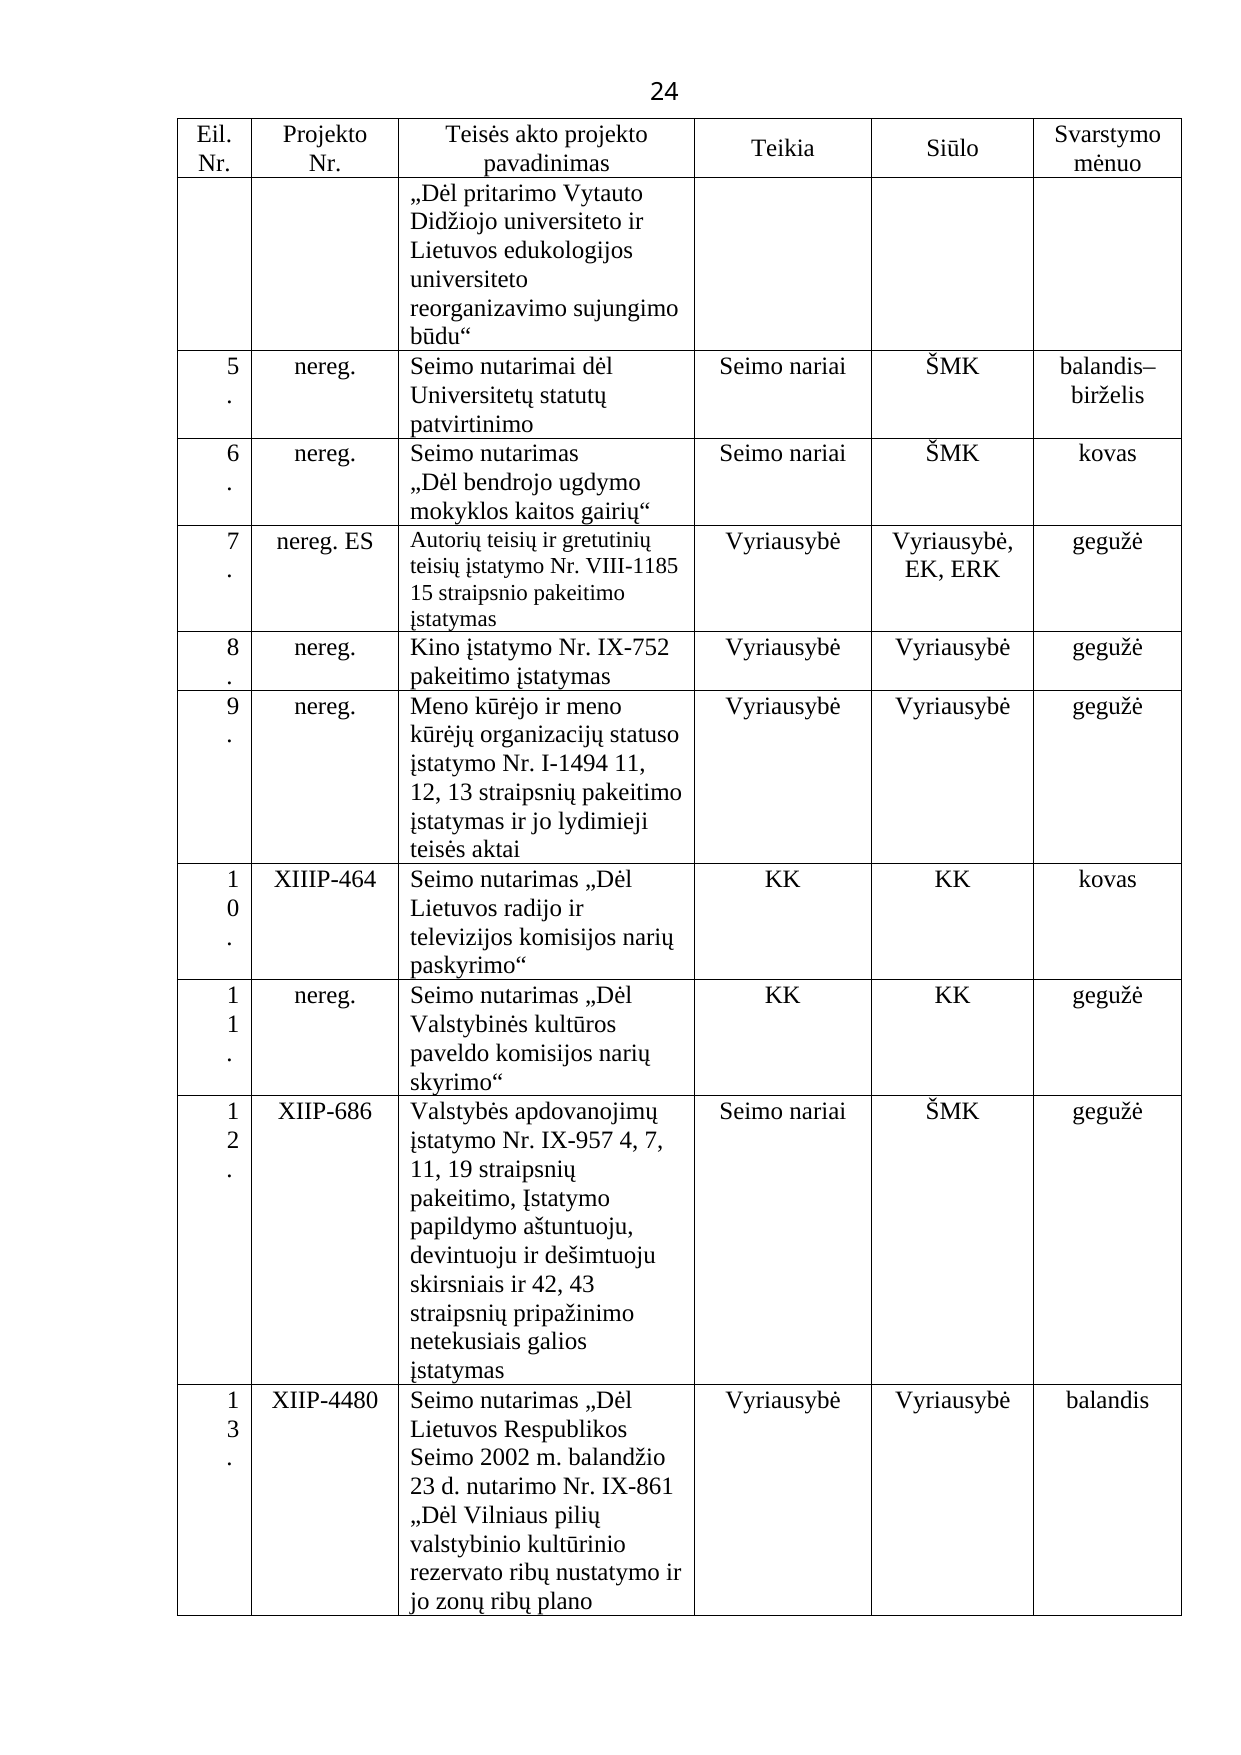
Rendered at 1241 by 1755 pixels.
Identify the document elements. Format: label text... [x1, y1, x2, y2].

table_cell KK [695, 980, 871, 1095]
table_cell gegužė [1034, 691, 1181, 863]
table_cell Seimo nariai [695, 1096, 871, 1384]
table_cell Kino įstatymo Nr. IX-752 pakeitimo įstatymas [399, 632, 694, 690]
table_cell [872, 178, 1033, 350]
table_header Svarstymo mėnuo [1034, 119, 1181, 177]
table_cell kovas [1034, 439, 1181, 525]
table_cell balandis [1034, 1385, 1181, 1615]
table_cell Autorių teisių ir gretutinių teisių įstatymo Nr. VIII-1185 15 straipsnio pakeitimo įstatymas [399, 526, 694, 631]
table_cell [178, 1096, 251, 1384]
table_cell nereg. [252, 351, 398, 437]
table_cell XIIP-4480 [252, 1385, 398, 1615]
table_cell Seimo nutarimas „Dėl bendrojo ugdymo mokyklos kaitos gairių“ [399, 439, 694, 525]
table_cell ŠMK [872, 1096, 1033, 1384]
table_cell [178, 632, 251, 690]
table_cell Vyriausybė [872, 632, 1033, 690]
table_cell Vyriausybė [695, 691, 871, 863]
table_cell XIIIP-464 [252, 864, 398, 979]
table_header Teisės akto projekto pavadinimas [399, 119, 694, 177]
table_header Teikia [695, 119, 871, 177]
table_cell ŠMK [872, 351, 1033, 437]
table_cell kovas [1034, 864, 1181, 979]
table_cell [178, 351, 251, 437]
table_cell XIIP-686 [252, 1096, 398, 1384]
table_cell gegužė [1034, 980, 1181, 1095]
table_cell gegužė [1034, 526, 1181, 631]
table_cell Seimo nutarimas „Dėl Lietuvos radijo ir televizijos komisijos narių paskyrimo“ [399, 864, 694, 979]
table_cell nereg. [252, 632, 398, 690]
table_cell KK [695, 864, 871, 979]
table_cell Meno kūrėjo ir meno kūrėjų organizacijų statuso įstatymo Nr. I-1494 11, 12, 13 straipsnių pakeitimo įstatymas ir jo lydimieji teisės aktai [399, 691, 694, 863]
table_cell balandis– birželis [1034, 351, 1181, 437]
table_header Siūlo [872, 119, 1033, 177]
table_cell Vyriausybė [872, 1385, 1033, 1615]
table_cell [178, 439, 251, 525]
table_cell Vyriausybė [872, 691, 1033, 863]
table_cell KK [872, 980, 1033, 1095]
table_cell KK [872, 864, 1033, 979]
table_cell [178, 864, 251, 979]
table_cell [695, 178, 871, 350]
table_cell Seimo nariai [695, 351, 871, 437]
table_cell [252, 178, 398, 350]
table_cell Seimo nariai [695, 439, 871, 525]
table_cell [178, 691, 251, 863]
table_cell Seimo nutarimas „Dėl Lietuvos Respublikos Seimo 2002 m. balandžio 23 d. nutarimo Nr. IX-861 „Dėl Vilniaus pilių valstybinio kultūrinio rezervato ribų nustatymo ir jo zonų ribų plano [399, 1385, 694, 1615]
table_header Projekto Nr. [252, 119, 398, 177]
table_cell nereg. ES [252, 526, 398, 631]
table_cell [178, 1385, 251, 1615]
table_cell ŠMK [872, 439, 1033, 525]
table_cell nereg. [252, 439, 398, 525]
table_cell Vyriausybė [695, 632, 871, 690]
table_cell Seimo nutarimas „Dėl Valstybinės kultūros paveldo komisijos narių skyrimo“ [399, 980, 694, 1095]
table_cell gegužė [1034, 1096, 1181, 1384]
table_cell Vyriausybė [695, 1385, 871, 1615]
table_cell Vyriausybė, EK, ERK [872, 526, 1033, 631]
table_cell Valstybės apdovanojimų įstatymo Nr. IX-957 4, 7, 11, 19 straipsnių pakeitimo, Įstatymo papildymo aštuntuoju, devintuoju ir dešimtuoju skirsniais ir 42, 43 straipsnių pripažinimo netekusiais galios įstatymas [399, 1096, 694, 1384]
table_cell Vyriausybė [695, 526, 871, 631]
table_cell [178, 980, 251, 1095]
table_cell Seimo nutarimai dėl Universitetų statutų patvirtinimo [399, 351, 694, 437]
table_cell gegužė [1034, 632, 1181, 690]
table_header Eil. Nr. [178, 119, 251, 177]
table_cell [1034, 178, 1181, 350]
table_cell [178, 178, 251, 350]
table_cell „Dėl pritarimo Vytauto Didžiojo universiteto ir Lietuvos edukologijos universiteto reorganizavimo sujungimo būdu“ [399, 178, 694, 350]
table_cell nereg. [252, 691, 398, 863]
table_cell [178, 526, 251, 631]
table_cell nereg. [252, 980, 398, 1095]
